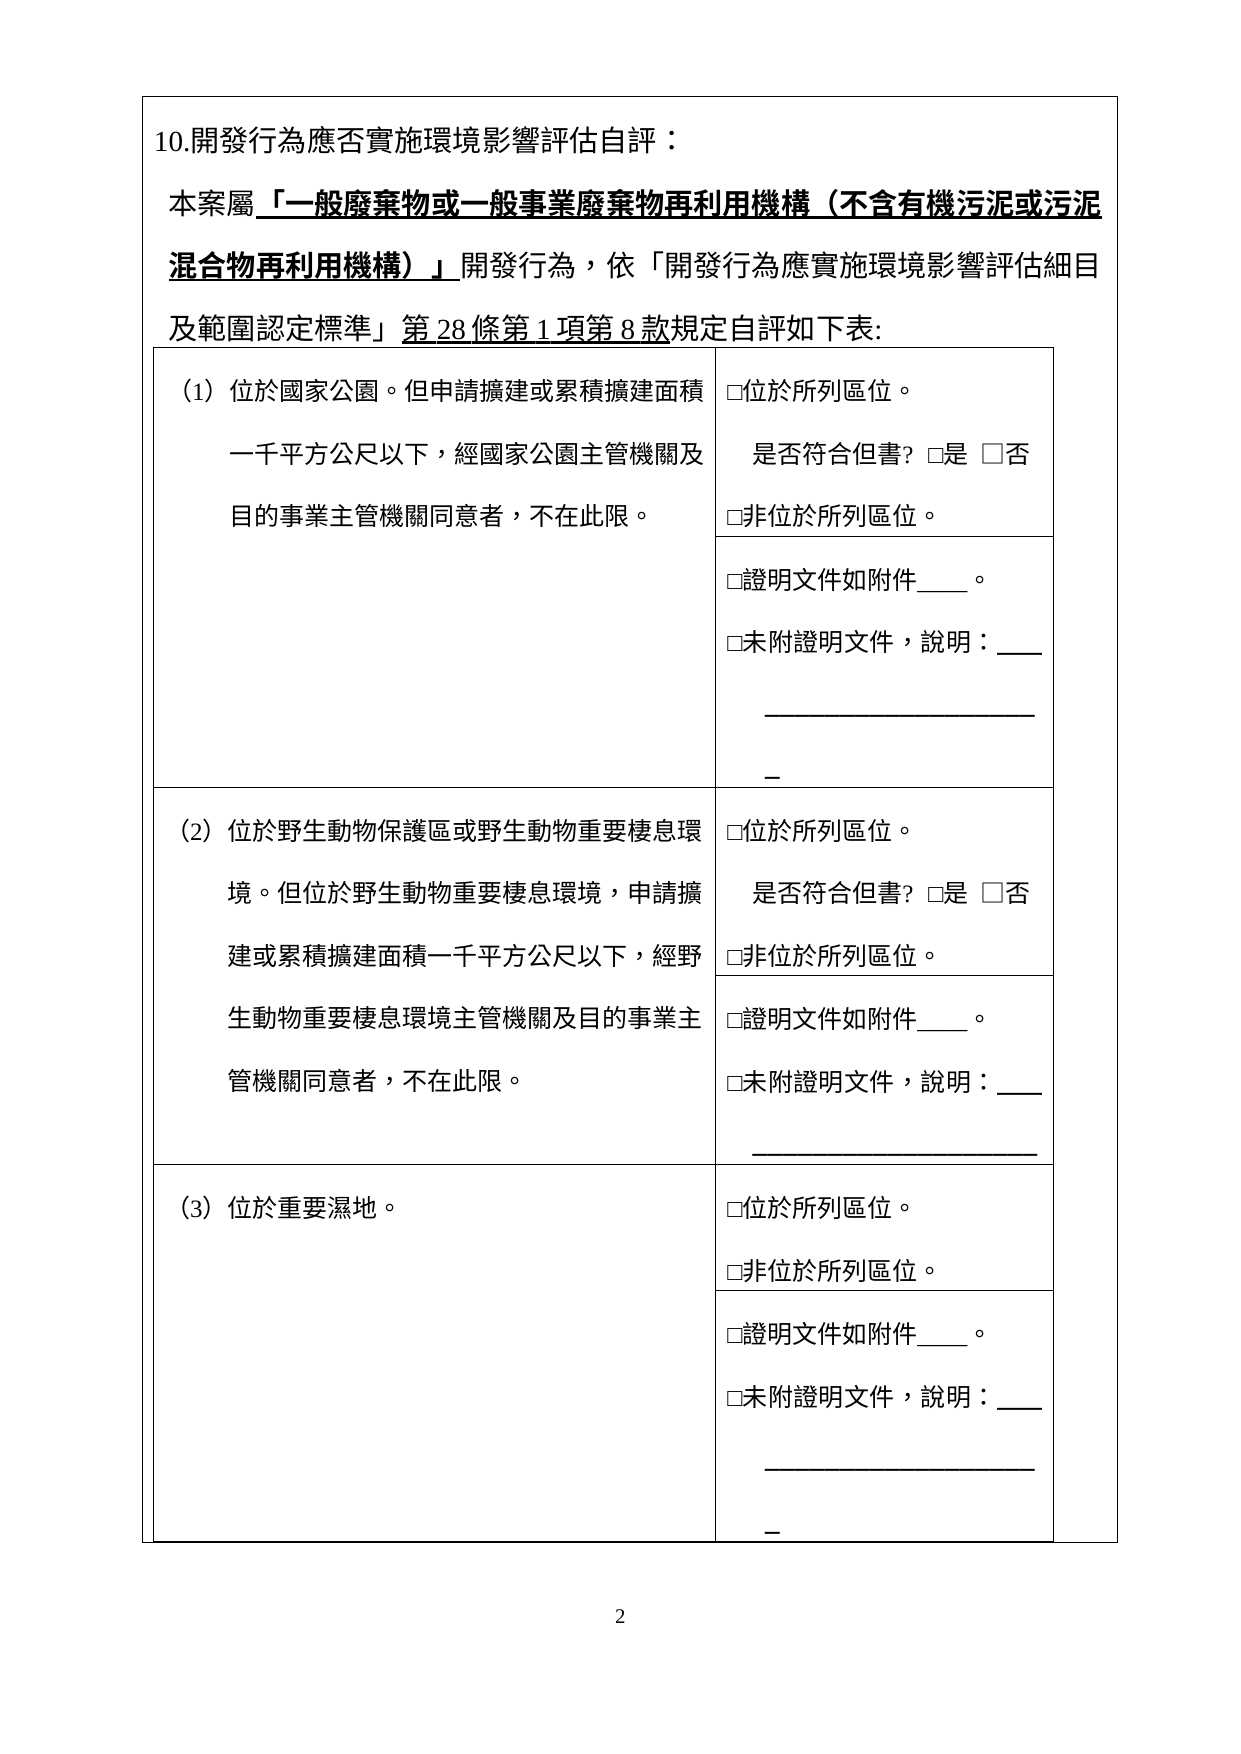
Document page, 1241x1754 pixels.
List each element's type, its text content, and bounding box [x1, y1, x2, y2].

table_header （1）位於國家公園。但申請擴建或累積擴建面積一千平方公尺以下，經國家公園主管機關及目的事業主管機關同意者，不在此限。 [154, 348, 715, 787]
table_cell □證明文件如附件____。 □未附證明文件，說明：______________________ [716, 1291, 1053, 1541]
table_cell □位於所列區位。 □非位於所列區位。 [716, 1165, 1053, 1290]
table_cell □證明文件如附件____。 □未附證明文件，說明：______________________ [716, 537, 1053, 787]
table_cell （3）位於重要濕地。 [154, 1165, 715, 1541]
table_cell 10.開發行為應否實施環境影響評估自評： 本案屬「一般廢棄物或一般事業廢棄物再利用機構（不含有機污泥或污泥混合物再利用機構）」開發行為，依「開發行為應實施環境影響評估細目及範圍認定標準」第28條第1項第8款規定自評如下表: [143, 97, 1117, 1542]
table_header □位於所列區位。 是否符合但書? □是 □否 □非位於所列區位。 [716, 348, 1053, 536]
table_cell □位於所列區位。 是否符合但書? □是 □否 □非位於所列區位。 [716, 788, 1053, 975]
table_cell □證明文件如附件____。 □未附證明文件，說明：______________________ [716, 976, 1053, 1164]
table_cell （2）位於野生動物保護區或野生動物重要棲息環境。但位於野生動物重要棲息環境，申請擴建或累積擴建面積一千平方公尺以下，經野生動物重要棲息環境主管機關及目的事業主管機關同意者，不在此限。 [154, 788, 715, 1164]
